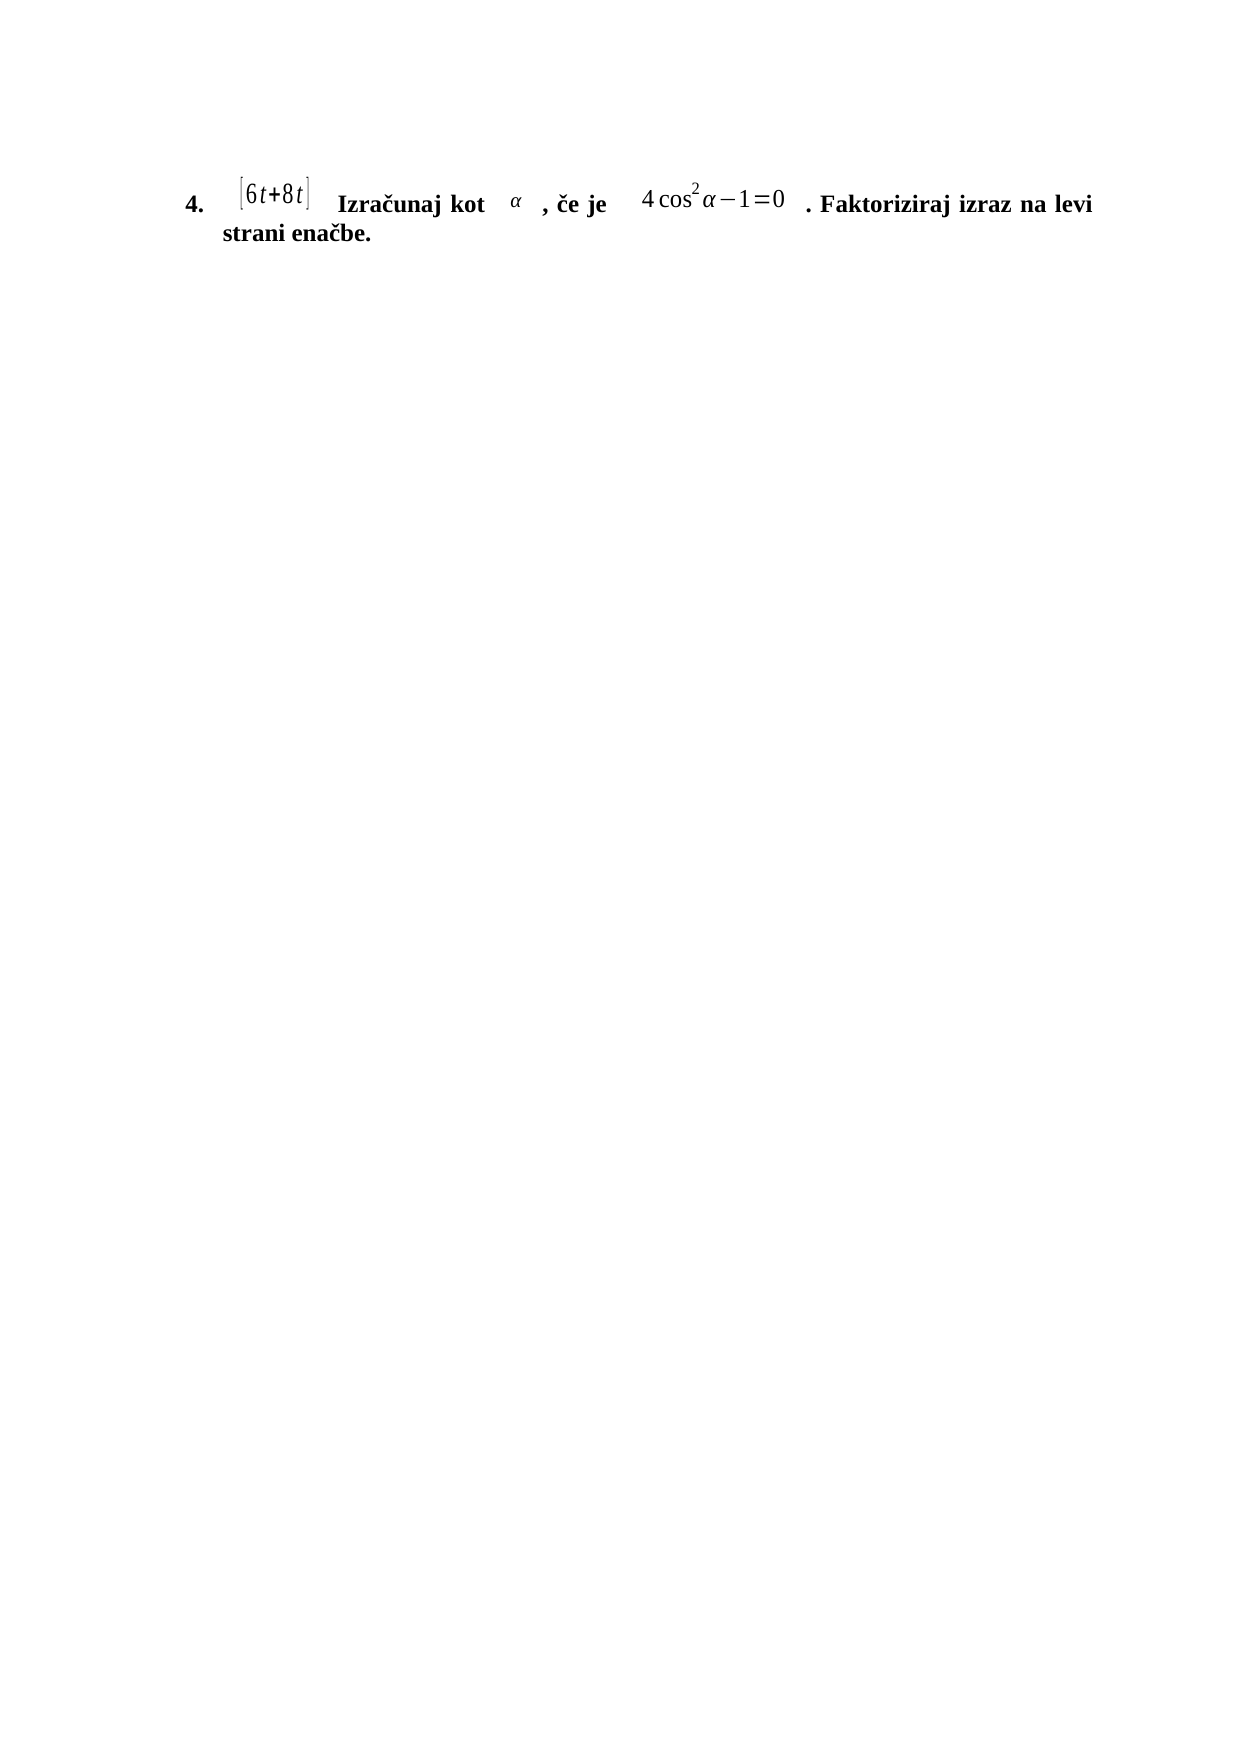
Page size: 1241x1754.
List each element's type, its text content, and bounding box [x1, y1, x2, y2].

list Izračunaj kot , če je . Faktoriziraj izraz na levi strani enačbe. [185, 176, 1093, 246]
